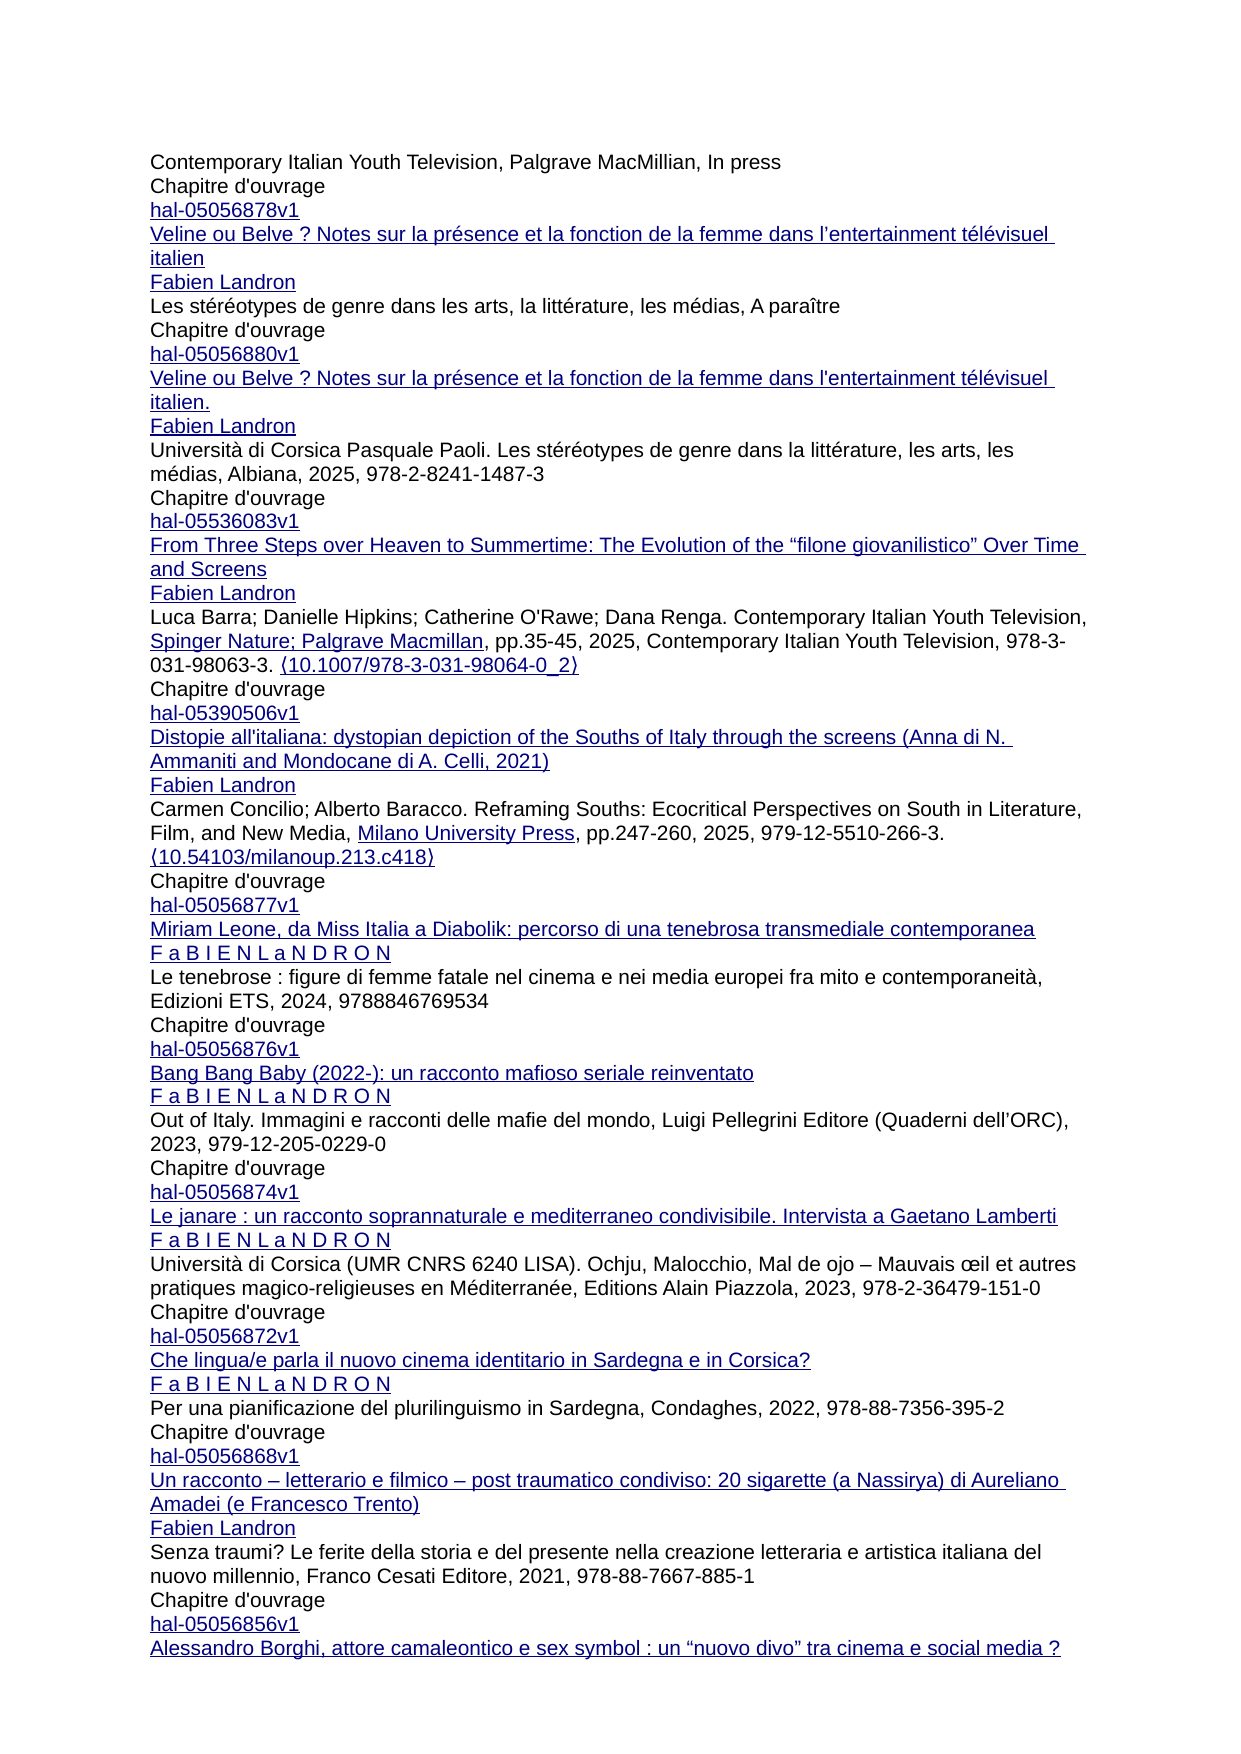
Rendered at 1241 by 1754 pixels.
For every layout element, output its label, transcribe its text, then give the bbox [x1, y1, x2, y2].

table_cell Contemporary Italian Youth Television, Palgrave MacMillian, In press Chapitre d'ouvrage hal-05056878v1 [150, 150, 1090, 222]
table_cell Miriam Leone, da Miss Italia a Diabolik: percorso di una tenebrosa transmediale contemporanea F a B I E N L a N D R O N Le tenebrose : figure di femme fatale nel cinema e nei media europei fra mito e contemporaneità, Edizioni ETS, 2024, 9788846769534 Chapitre d'ouvrage hal-05056876v1 [150, 917, 1090, 1060]
table_cell Veline ou Belve ? Notes sur la présence et la fonction de la femme dans l'entertainment télévisuel italien. Fabien Landron Università di Corsica Pasquale Paoli. Les stéréotypes de genre dans la littérature, les arts, les médias, Albiana, 2025, 978-2-8241-1487-3 Chapitre d'ouvrage hal-05536083v1 [150, 366, 1090, 533]
table_cell Veline ou Belve ? Notes sur la présence et la fonction de la femme dans l’entertainment télévisuel italien Fabien Landron Les stéréotypes de genre dans les arts, la littérature, les médias, A paraître Chapitre d'ouvrage hal-05056880v1 [150, 222, 1090, 366]
table_cell Distopie all'italiana: dystopian depiction of the Souths of Italy through the screens (Anna di N. Ammaniti and Mondocane di A. Celli, 2021) Fabien Landron Carmen Concilio; Alberto Baracco. Reframing Souths: Ecocritical Perspectives on South in Literature, Film, and New Media, Milano University Press, pp.247-260, 2025, 979-12-5510-266-3. ⟨10.54103/milanoup.213.c418⟩ Chapitre d'ouvrage hal-05056877v1 [150, 725, 1090, 917]
table_cell Alessandro Borghi, attore camaleontico e sex symbol : un “nuovo divo” tra cinema e social media ? [150, 1635, 1090, 1659]
table_cell From Three Steps over Heaven to Summertime: The Evolution of the “filone giovanilistico” Over Time and Screens Fabien Landron Luca Barra; Danielle Hipkins; Catherine O'Rawe; Dana Renga. Contemporary Italian Youth Television, Spinger Nature; Palgrave Macmillan, pp.35-45, 2025, Contemporary Italian Youth Television, 978-3-031-98063-3. ⟨10.1007/978-3-031-98064-0_2⟩ Chapitre d'ouvrage hal-05390506v1 [150, 533, 1090, 725]
table_cell Bang Bang Baby (2022-): un racconto mafioso seriale reinventato F a B I E N L a N D R O N Out of Italy. Immagini e racconti delle mafie del mondo, Luigi Pellegrini Editore (Quaderni dell’ORC), 2023, 979-12-205-0229-0 Chapitre d'ouvrage hal-05056874v1 [150, 1060, 1090, 1204]
table_cell Le janare : un racconto soprannaturale e mediterraneo condivisibile. Intervista a Gaetano Lamberti F a B I E N L a N D R O N Università di Corsica (UMR CNRS 6240 LISA). Ochju, Malocchio, Mal de ojo – Mauvais œil et autres pratiques magico-religieuses en Méditerranée, Editions Alain Piazzola, 2023, 978-2-36479-151-0 Chapitre d'ouvrage hal-05056872v1 [150, 1204, 1090, 1348]
table_cell Che lingua/e parla il nuovo cinema identitario in Sardegna e in Corsica? F a B I E N L a N D R O N Per una pianificazione del plurilinguismo in Sardegna, Condaghes, 2022, 978-88-7356-395-2 Chapitre d'ouvrage hal-05056868v1 [150, 1348, 1090, 1468]
table_cell Un racconto – letterario e filmico – post traumatico condiviso: 20 sigarette (a Nassirya) di Aureliano Amadei (e Francesco Trento) Fabien Landron Senza traumi? Le ferite della storia e del presente nella creazione letteraria e artistica italiana del nuovo millennio, Franco Cesati Editore, 2021, 978-88-7667-885-1 Chapitre d'ouvrage hal-05056856v1 [150, 1468, 1090, 1635]
